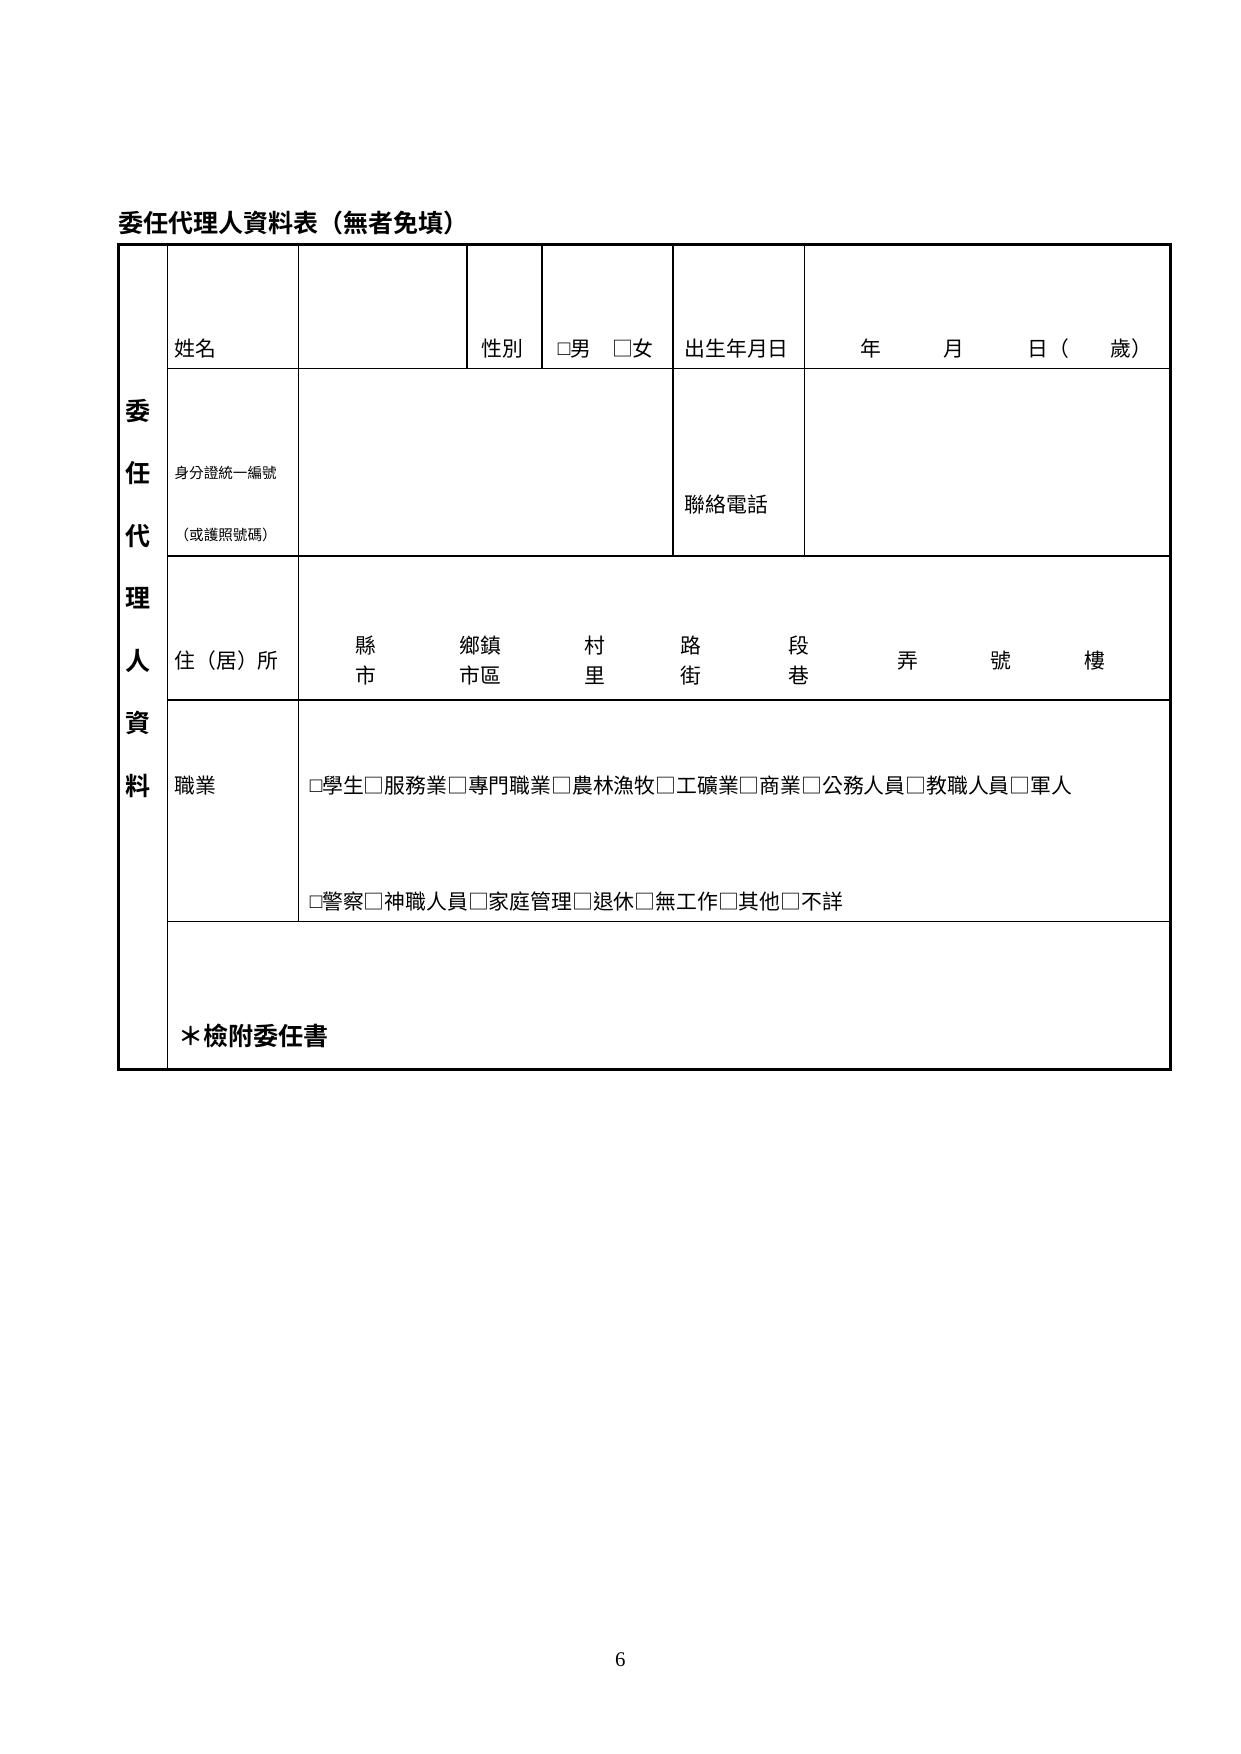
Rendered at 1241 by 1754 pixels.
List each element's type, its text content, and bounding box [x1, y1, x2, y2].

text 委任代理人資料表（無者免填） [118, 180, 1122, 243]
table_cell 縣市 鄉鎮市區 村里 路街 段巷 弄 號 樓 [299, 557, 1169, 699]
table_header 年 月 日（ 歲） [805, 246, 1169, 368]
table_header 性別 [468, 246, 541, 368]
table_cell [805, 369, 1169, 555]
table_cell [299, 369, 672, 555]
table_cell 身分證統一編號（或護照號碼） [168, 369, 298, 555]
table_cell 住（居）所 [168, 557, 298, 699]
table_cell 聯絡電話 [674, 369, 804, 555]
table_header [299, 246, 466, 368]
table_header □男 □女 [543, 246, 672, 368]
table_header 出生年月日 [674, 246, 804, 368]
table_cell □學生□服務業□專門職業□農林漁牧□工礦業□商業□公務人員□教職人員□軍人 □警察□神職人員□家庭管理□退休□無工作□其他□不詳 [299, 701, 1169, 921]
table_header 姓名 [168, 246, 298, 368]
table_cell 職業 [168, 701, 298, 921]
table_cell ＊檢附委任書 [168, 922, 1169, 1068]
table_header 委任代理人資料 [120, 246, 167, 1068]
